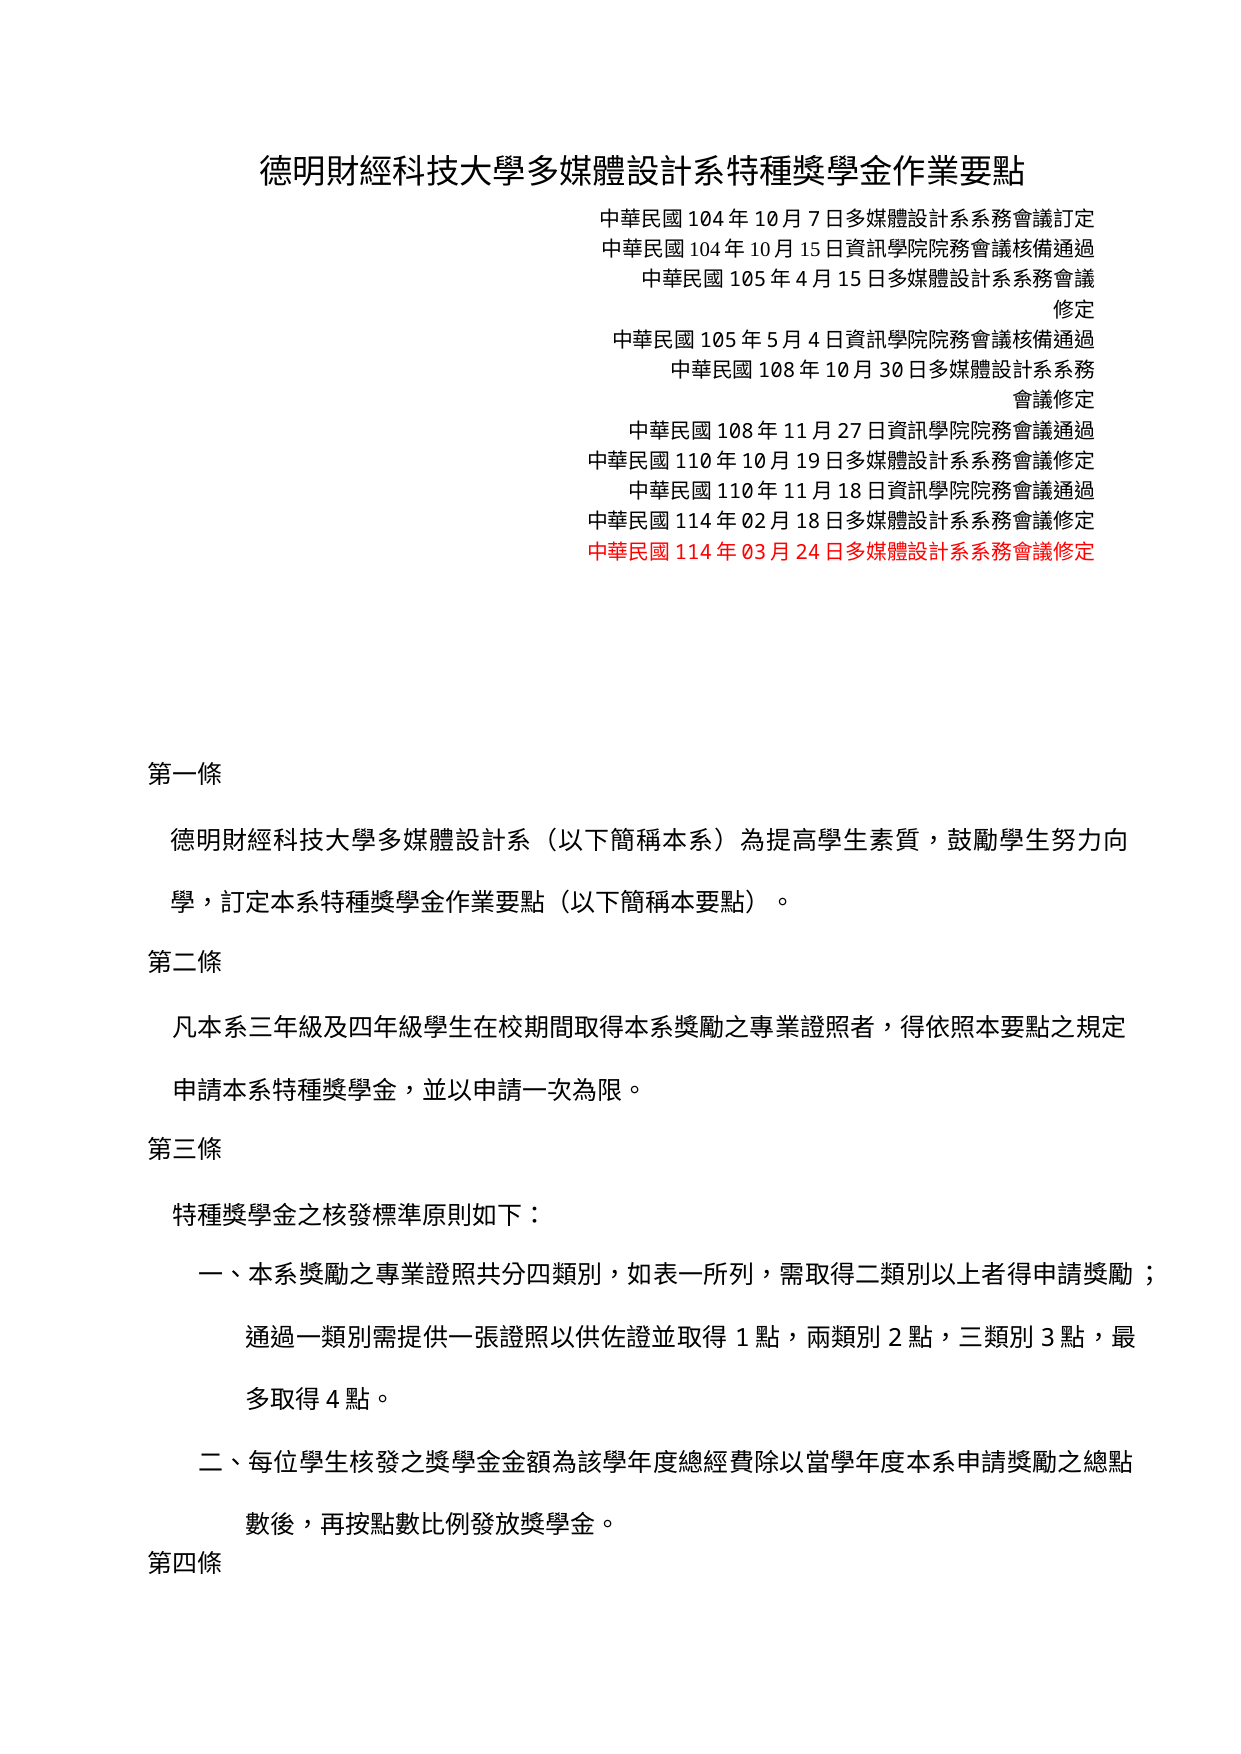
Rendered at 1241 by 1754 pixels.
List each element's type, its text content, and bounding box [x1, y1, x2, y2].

text 第一條 [148, 731, 1137, 794]
text 一、本系獎勵之專業證照共分四類別，如表一所列，需取得二類別以上者得申請獎勵；通過一類別需提供一張證照以供佐證並取得1點，兩類別2點，三類別3點，最多取得4點。 [198, 1231, 1137, 1419]
text 中華民國108年11月27日資訊學院院務會議通過 [234, 414, 1095, 444]
text 中華民國114年02月18日多媒體設計系系務會議修定 [234, 505, 1095, 535]
text 中華民國105年4月15日多媒體設計系系務會議修定 中華民國105年5月4日資訊學院院務會議核備通過 [234, 262, 1095, 353]
text 第二條 [148, 919, 1137, 981]
text 中華民國110年11月18日資訊學院院務會議通過 [234, 474, 1095, 505]
text 德明財經科技大學多媒體設計系特種獎學金作業要點 [148, 127, 1137, 189]
text 特種獎學金之核發標準原則如下： [148, 1169, 1130, 1231]
text 第三條 [148, 1106, 1137, 1169]
text 中華民國104年10月7日多媒體設計系系務會議訂定 中華民國104年10月15日資訊學院院務會議核備通過 [234, 202, 1095, 262]
text 德明財經科技大學多媒體設計系（以下簡稱本系）為提高學生素質，鼓勵學生努力向學，訂定本系特種獎學金作業要點（以下簡稱本要點）。 [170, 794, 1130, 919]
text 第四條 [148, 1544, 1137, 1580]
text 中華民國114年03月24日多媒體設計系系務會議修定 [234, 535, 1095, 565]
text 凡本系三年級及四年級學生在校期間取得本系獎勵之專業證照者，得依照本要點之規定申請本系特種獎學金，並以申請一次為限。 [173, 981, 1130, 1106]
text 二、每位學生核發之獎學金金額為該學年度總經費除以當學年度本系申請獎勵之總點數後，再按點數比例發放獎學金。 [198, 1419, 1137, 1544]
text 中華民國108年10月30日多媒體設計系系務會議修定 [234, 353, 1095, 414]
text 中華民國110年10月19日多媒體設計系系務會議修定 [234, 444, 1095, 474]
